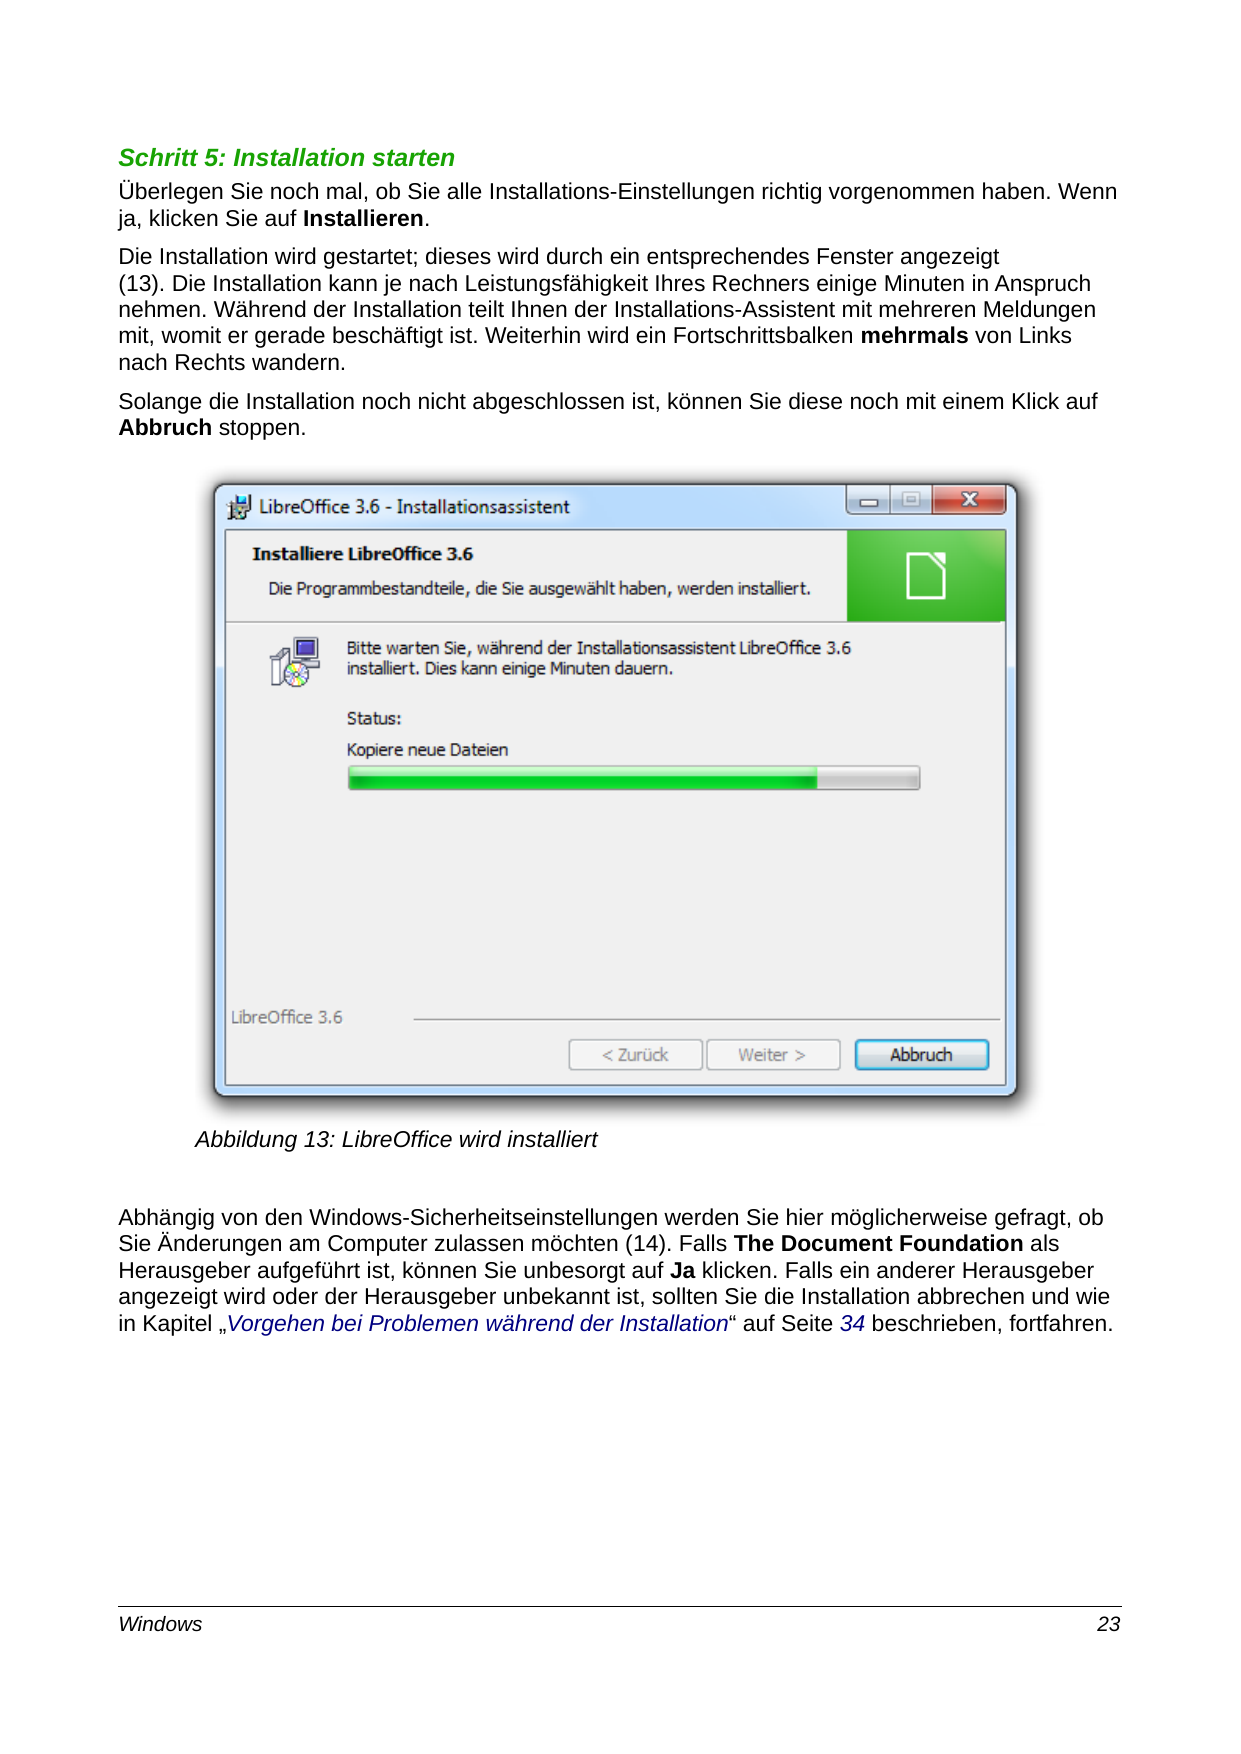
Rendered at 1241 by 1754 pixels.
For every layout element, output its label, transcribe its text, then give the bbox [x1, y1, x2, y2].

text Abbildung 13: LibreOffice wird installiert [195, 1127, 1045, 1153]
text Abhängig von den Windows-Sicherheitseinstellungen werden Sie hier möglicherweise gefragt, ob Sie Änderungen am Computer zulassen möchten (Abbildung 14). Falls The Document Foundation als Herausgeber aufgeführt ist, können Sie unbesorgt auf Ja klicken. Falls ein anderer Herausgeber angezeigt wird oder der Herausgeber unbekannt ist, sollten Sie die Installation abbrechen und wie in Kapitel „Vorgehen bei Problemen während der Installation“ auf Seite 34 beschrieben, fortfahren. [118, 1204, 1122, 1336]
picture [195, 465, 1046, 1127]
text Solange die Installation noch nicht abgeschlossen ist, können Sie diese noch mit einem Klick auf Abbruch stoppen. [118, 388, 1122, 440]
text Überlegen Sie noch mal, ob Sie alle Installations-Einstellungen richtig vorgenommen haben. Wenn ja, klicken Sie auf Installieren. [118, 178, 1122, 231]
text Die Installation wird gestartet; dieses wird durch ein entsprechendes Fenster angezeigt (Abbildung 13). Die Installation kann je nach Leistungsfähigkeit Ihres Rechners einige Minuten in Anspruch nehmen. Während der Installation teilt Ihnen der Installations-Assistent mit mehreren Meldungen mit, womit er gerade beschäftigt ist. Weiterhin wird ein Fortschrittsbalken mehrmals von Links nach Rechts wandern. [118, 243, 1122, 375]
subtitle Schritt 5: Installation starten [118, 143, 1122, 172]
